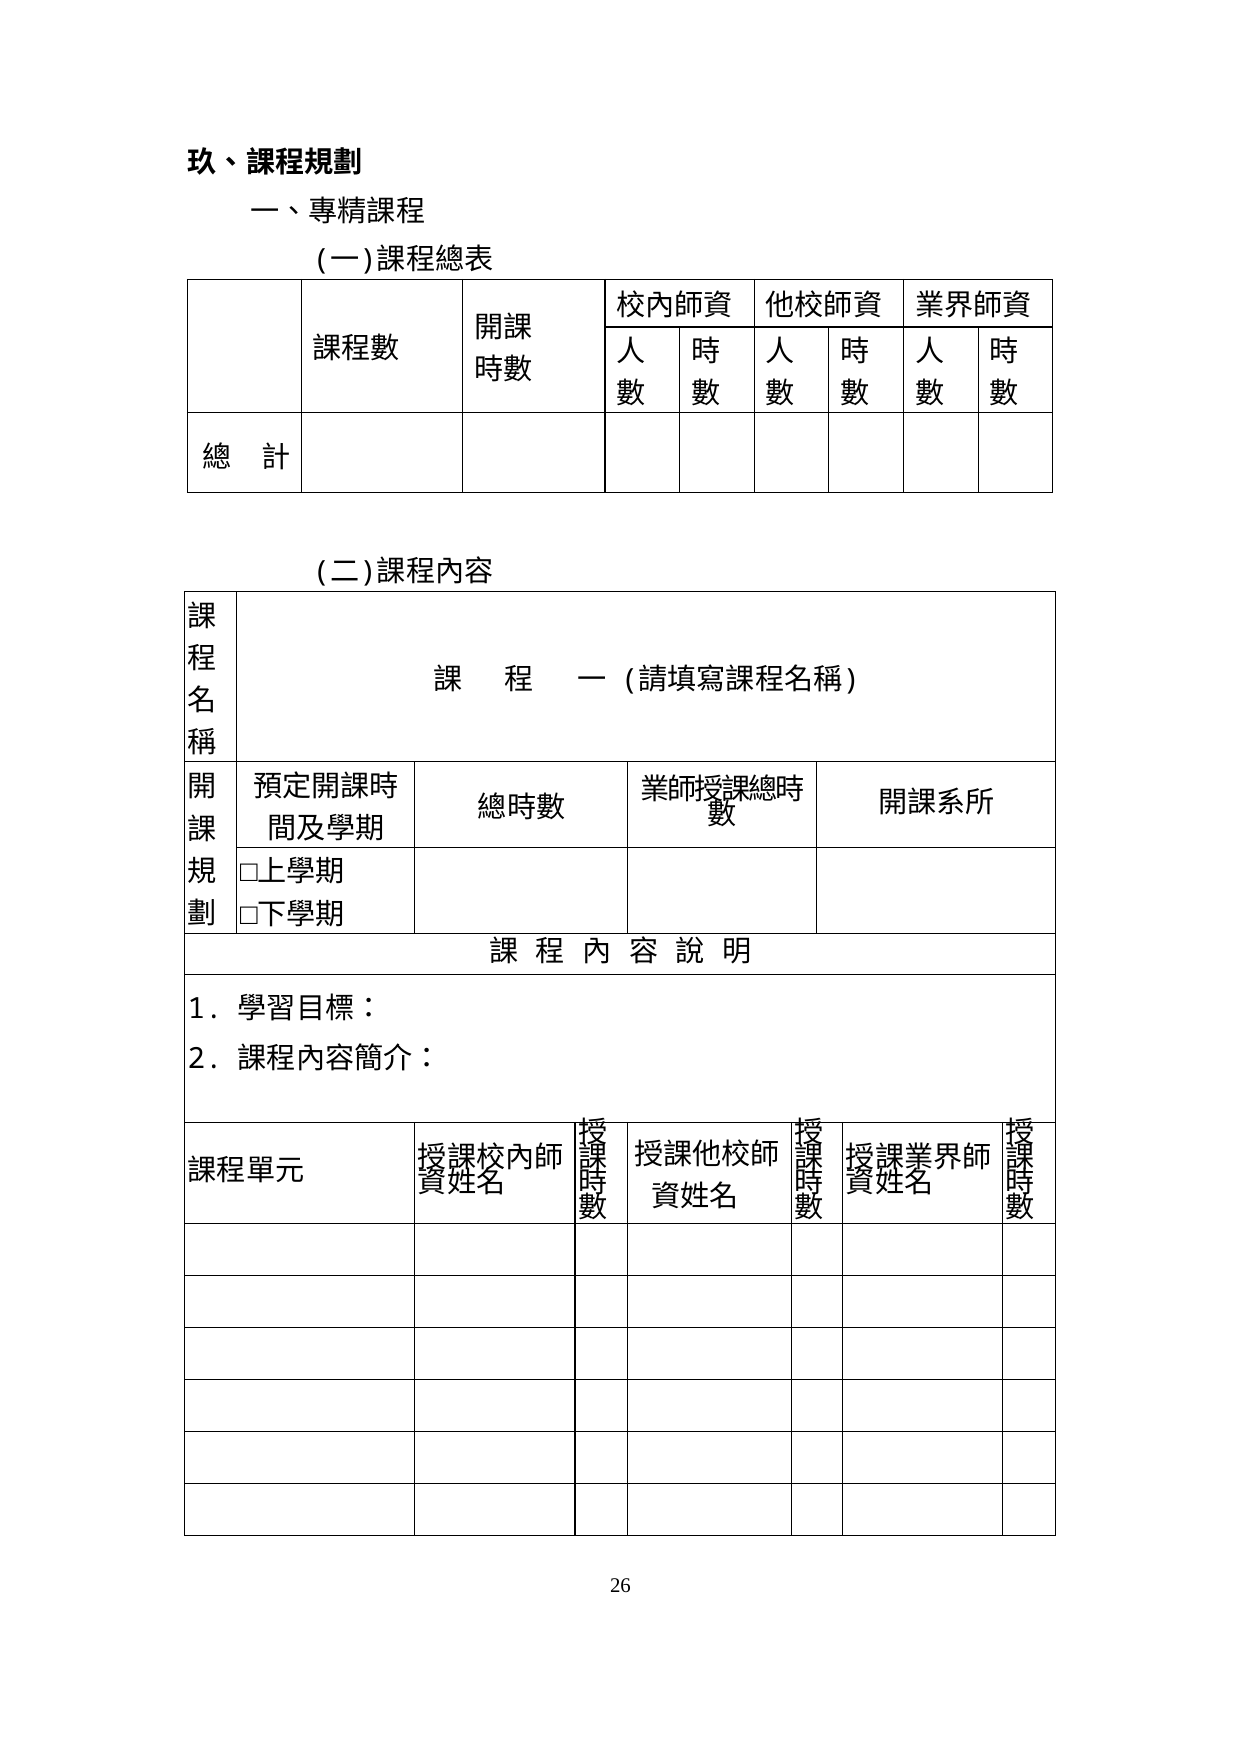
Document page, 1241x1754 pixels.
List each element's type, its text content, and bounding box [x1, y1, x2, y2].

table_cell [843, 1432, 1002, 1483]
table_cell [829, 413, 903, 492]
table_cell [185, 1380, 414, 1431]
table_header 校內師資 [606, 280, 754, 326]
table_cell [576, 1432, 627, 1483]
table_cell [576, 1380, 627, 1431]
table_cell [1003, 1328, 1055, 1379]
table_header 課程 名稱 [185, 592, 236, 761]
table_cell 授課 時數 [1003, 1123, 1055, 1223]
table_cell [792, 1276, 842, 1327]
table_cell 授課業界師資姓名 [843, 1123, 1002, 1223]
table_cell 人數 [755, 328, 828, 412]
table_cell [576, 1328, 627, 1379]
table_cell [843, 1380, 1002, 1431]
table_cell [185, 1224, 414, 1275]
table_cell [792, 1224, 842, 1275]
table_cell [792, 1328, 842, 1379]
table_cell [415, 1432, 574, 1483]
table_cell 時數 [829, 328, 903, 412]
table_cell [463, 413, 604, 492]
table_cell [1003, 1432, 1055, 1483]
table_cell □上學期 □下學期 [237, 848, 414, 933]
table_cell 學習目標： 課程內容簡介： [185, 975, 1055, 1122]
table_cell [415, 1224, 574, 1275]
table_cell [680, 413, 754, 492]
table_cell 業師授課總時數 [628, 762, 816, 847]
table_cell [1003, 1484, 1055, 1535]
table_cell [792, 1380, 842, 1431]
table_cell [1003, 1380, 1055, 1431]
table_cell 授課他校師資姓名 [628, 1123, 791, 1223]
table_cell [185, 1484, 414, 1535]
table_cell [185, 1328, 414, 1379]
table_cell [628, 1276, 791, 1327]
table_cell 預定開課時間及學期 [237, 762, 414, 847]
table_cell [628, 1484, 791, 1535]
table_cell [792, 1484, 842, 1535]
table_cell [628, 1432, 791, 1483]
table_cell [1003, 1276, 1055, 1327]
table_cell 人數 [606, 328, 679, 412]
table_cell [755, 413, 828, 492]
table_header [188, 280, 301, 412]
subtitle (一)課程總表 [312, 231, 1053, 279]
table_cell [576, 1484, 627, 1535]
table_cell 總 計 [188, 413, 301, 492]
table_cell 授課校內師資姓名 [415, 1123, 574, 1223]
table_header 課程數 [302, 280, 462, 412]
table_cell 總時數 [415, 762, 627, 847]
table_cell [628, 1328, 791, 1379]
table_header 業界師資 [904, 280, 1052, 326]
table_cell 授課 時數 [576, 1123, 627, 1223]
table_cell [415, 1276, 574, 1327]
table_cell [185, 1276, 414, 1327]
subtitle (二)課程內容 [312, 543, 1053, 591]
table_cell [817, 848, 1055, 933]
table_cell [415, 1484, 574, 1535]
subtitle 玖、課程規劃 [187, 133, 1053, 183]
table_cell [843, 1328, 1002, 1379]
table_cell [628, 1224, 791, 1275]
table_cell [576, 1224, 627, 1275]
table_cell [1003, 1224, 1055, 1275]
table_cell [843, 1484, 1002, 1535]
table_header 他校師資 [755, 280, 903, 326]
table_header 課程一 (請填寫課程名稱) [237, 592, 1055, 761]
subtitle 一、專精課程 [250, 183, 1053, 231]
table_cell [843, 1224, 1002, 1275]
table_cell [415, 1380, 574, 1431]
table_cell [628, 1380, 791, 1431]
table_cell 課程單元 [185, 1123, 414, 1223]
table_cell 課程內容說明 [185, 934, 1055, 974]
table_cell [904, 413, 978, 492]
table_cell [415, 1328, 574, 1379]
table_cell [576, 1276, 627, 1327]
table_cell [606, 413, 679, 492]
table_cell [185, 1432, 414, 1483]
table_cell 授課 時數 [792, 1123, 842, 1223]
table_cell [415, 848, 627, 933]
table_cell 時數 [979, 328, 1052, 412]
table_cell 開課系所 [817, 762, 1055, 847]
table_cell [979, 413, 1052, 492]
table_cell [628, 848, 816, 933]
table_cell 時數 [680, 328, 754, 412]
table_cell [302, 413, 462, 492]
table_cell [843, 1276, 1002, 1327]
table_header 開課 時數 [463, 280, 604, 412]
table_cell 人數 [904, 328, 978, 412]
table_cell 開課 規劃 [185, 762, 236, 933]
table_cell [792, 1432, 842, 1483]
